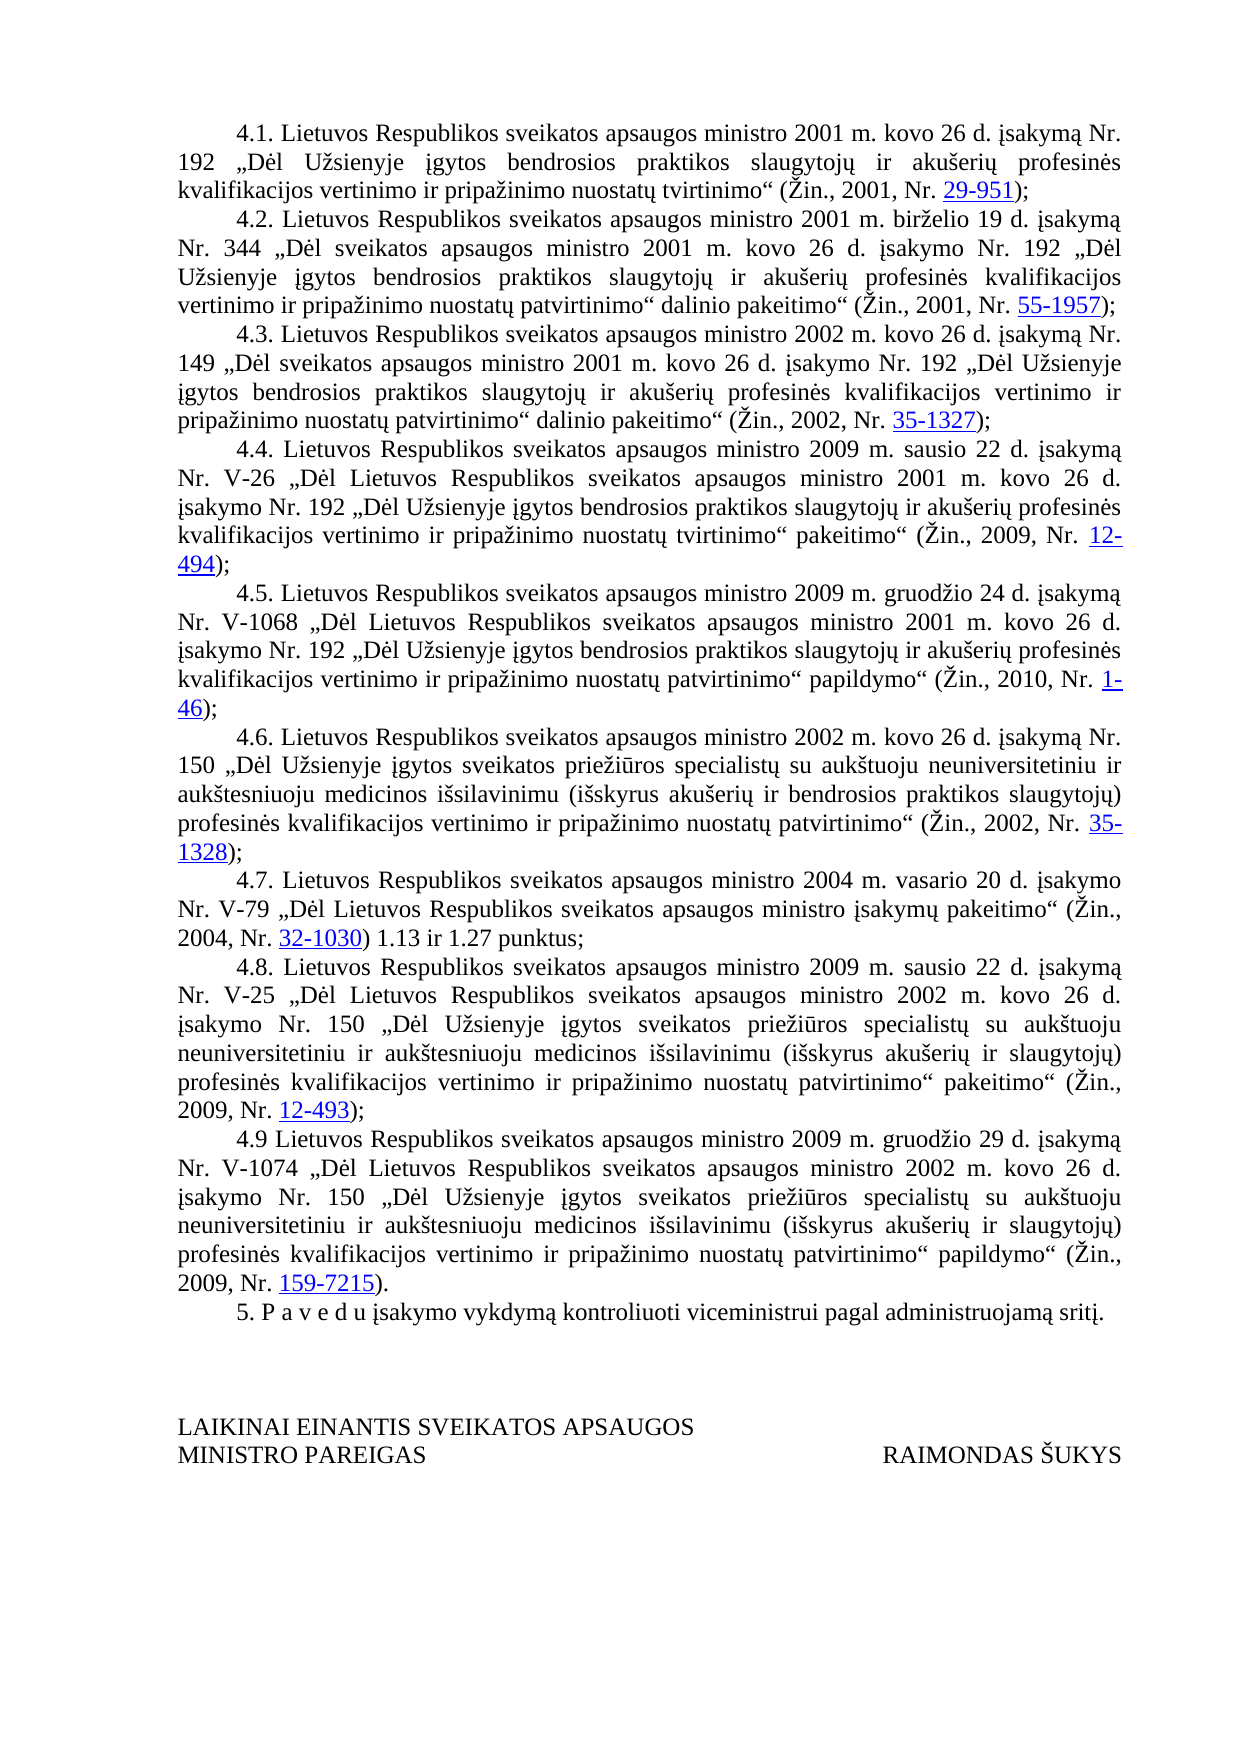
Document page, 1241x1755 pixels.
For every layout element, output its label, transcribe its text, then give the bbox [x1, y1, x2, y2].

text 4.8. Lietuvos Respublikos sveikatos apsaugos ministro 2009 m. sausio 22 d. įsakymą Nr. V-25 „Dėl Lietuvos Respublikos sveikatos apsaugos ministro 2002 m. kovo 26 d. įsakymo Nr. 150 „Dėl Užsienyje įgytos sveikatos priežiūros specialistų su aukštuoju neuniversitetiniu ir aukštesniuoju medicinos išsilavinimu (išskyrus akušerių ir slaugytojų) profesinės kvalifikacijos vertinimo ir pripažinimo nuostatų patvirtinimo“ pakeitimo“ (Žin., 2009, Nr. 12-493); [177, 952, 1122, 1124]
text LAIKINAI EINANTIS SVEIKATOS APSAUGOS [177, 1412, 1122, 1441]
text 5. P a v e d u įsakymo vykdymą kontroliuoti viceministrui pagal administruojamą sritį. [177, 1297, 1122, 1326]
text 4.3. Lietuvos Respublikos sveikatos apsaugos ministro 2002 m. kovo 26 d. įsakymą Nr. 149 „Dėl sveikatos apsaugos ministro 2001 m. kovo 26 d. įsakymo Nr. 192 „Dėl Užsienyje įgytos bendrosios praktikos slaugytojų ir akušerių profesinės kvalifikacijos vertinimo ir pripažinimo nuostatų patvirtinimo“ dalinio pakeitimo“ (Žin., 2002, Nr. 35-1327); [177, 319, 1122, 434]
text 4.1. Lietuvos Respublikos sveikatos apsaugos ministro 2001 m. kovo 26 d. įsakymą Nr. 192 „Dėl Užsienyje įgytos bendrosios praktikos slaugytojų ir akušerių profesinės kvalifikacijos vertinimo ir pripažinimo nuostatų tvirtinimo“ (Žin., 2001, Nr. 29-951); [177, 118, 1122, 204]
text 4.9 Lietuvos Respublikos sveikatos apsaugos ministro 2009 m. gruodžio 29 d. įsakymą Nr. V-1074 „Dėl Lietuvos Respublikos sveikatos apsaugos ministro 2002 m. kovo 26 d. įsakymo Nr. 150 „Dėl Užsienyje įgytos sveikatos priežiūros specialistų su aukštuoju neuniversitetiniu ir aukštesniuoju medicinos išsilavinimu (išskyrus akušerių ir slaugytojų) profesinės kvalifikacijos vertinimo ir pripažinimo nuostatų patvirtinimo“ papildymo“ (Žin., 2009, Nr. 159-7215). [177, 1124, 1122, 1297]
text 4.6. Lietuvos Respublikos sveikatos apsaugos ministro 2002 m. kovo 26 d. įsakymą Nr. 150 „Dėl Užsienyje įgytos sveikatos priežiūros specialistų su aukštuoju neuniversitetiniu ir aukštesniuoju medicinos išsilavinimu (išskyrus akušerių ir bendrosios praktikos slaugytojų) profesinės kvalifikacijos vertinimo ir pripažinimo nuostatų patvirtinimo“ (Žin., 2002, Nr. 35-1328); [177, 722, 1122, 866]
text 4.5. Lietuvos Respublikos sveikatos apsaugos ministro 2009 m. gruodžio 24 d. įsakymą Nr. V-1068 „Dėl Lietuvos Respublikos sveikatos apsaugos ministro 2001 m. kovo 26 d. įsakymo Nr. 192 „Dėl Užsienyje įgytos bendrosios praktikos slaugytojų ir akušerių profesinės kvalifikacijos vertinimo ir pripažinimo nuostatų patvirtinimo“ papildymo“ (Žin., 2010, Nr. 1-46); [177, 578, 1122, 722]
text 4.4. Lietuvos Respublikos sveikatos apsaugos ministro 2009 m. sausio 22 d. įsakymą Nr. V-26 „Dėl Lietuvos Respublikos sveikatos apsaugos ministro 2001 m. kovo 26 d. įsakymo Nr. 192 „Dėl Užsienyje įgytos bendrosios praktikos slaugytojų ir akušerių profesinės kvalifikacijos vertinimo ir pripažinimo nuostatų tvirtinimo“ pakeitimo“ (Žin., 2009, Nr. 12-494); [177, 434, 1122, 578]
text 4.2. Lietuvos Respublikos sveikatos apsaugos ministro 2001 m. birželio 19 d. įsakymą Nr. 344 „Dėl sveikatos apsaugos ministro 2001 m. kovo 26 d. įsakymo Nr. 192 „Dėl Užsienyje įgytos bendrosios praktikos slaugytojų ir akušerių profesinės kvalifikacijos vertinimo ir pripažinimo nuostatų patvirtinimo“ dalinio pakeitimo“ (Žin., 2001, Nr. 55-1957); [177, 204, 1122, 319]
text MINISTRO PAREIGAS RAIMONDAS ŠUKYS [177, 1441, 1122, 1469]
text 4.7. Lietuvos Respublikos sveikatos apsaugos ministro 2004 m. vasario 20 d. įsakymo Nr. V-79 „Dėl Lietuvos Respublikos sveikatos apsaugos ministro įsakymų pakeitimo“ (Žin., 2004, Nr. 32-1030) 1.13 ir 1.27 punktus; [177, 866, 1122, 952]
